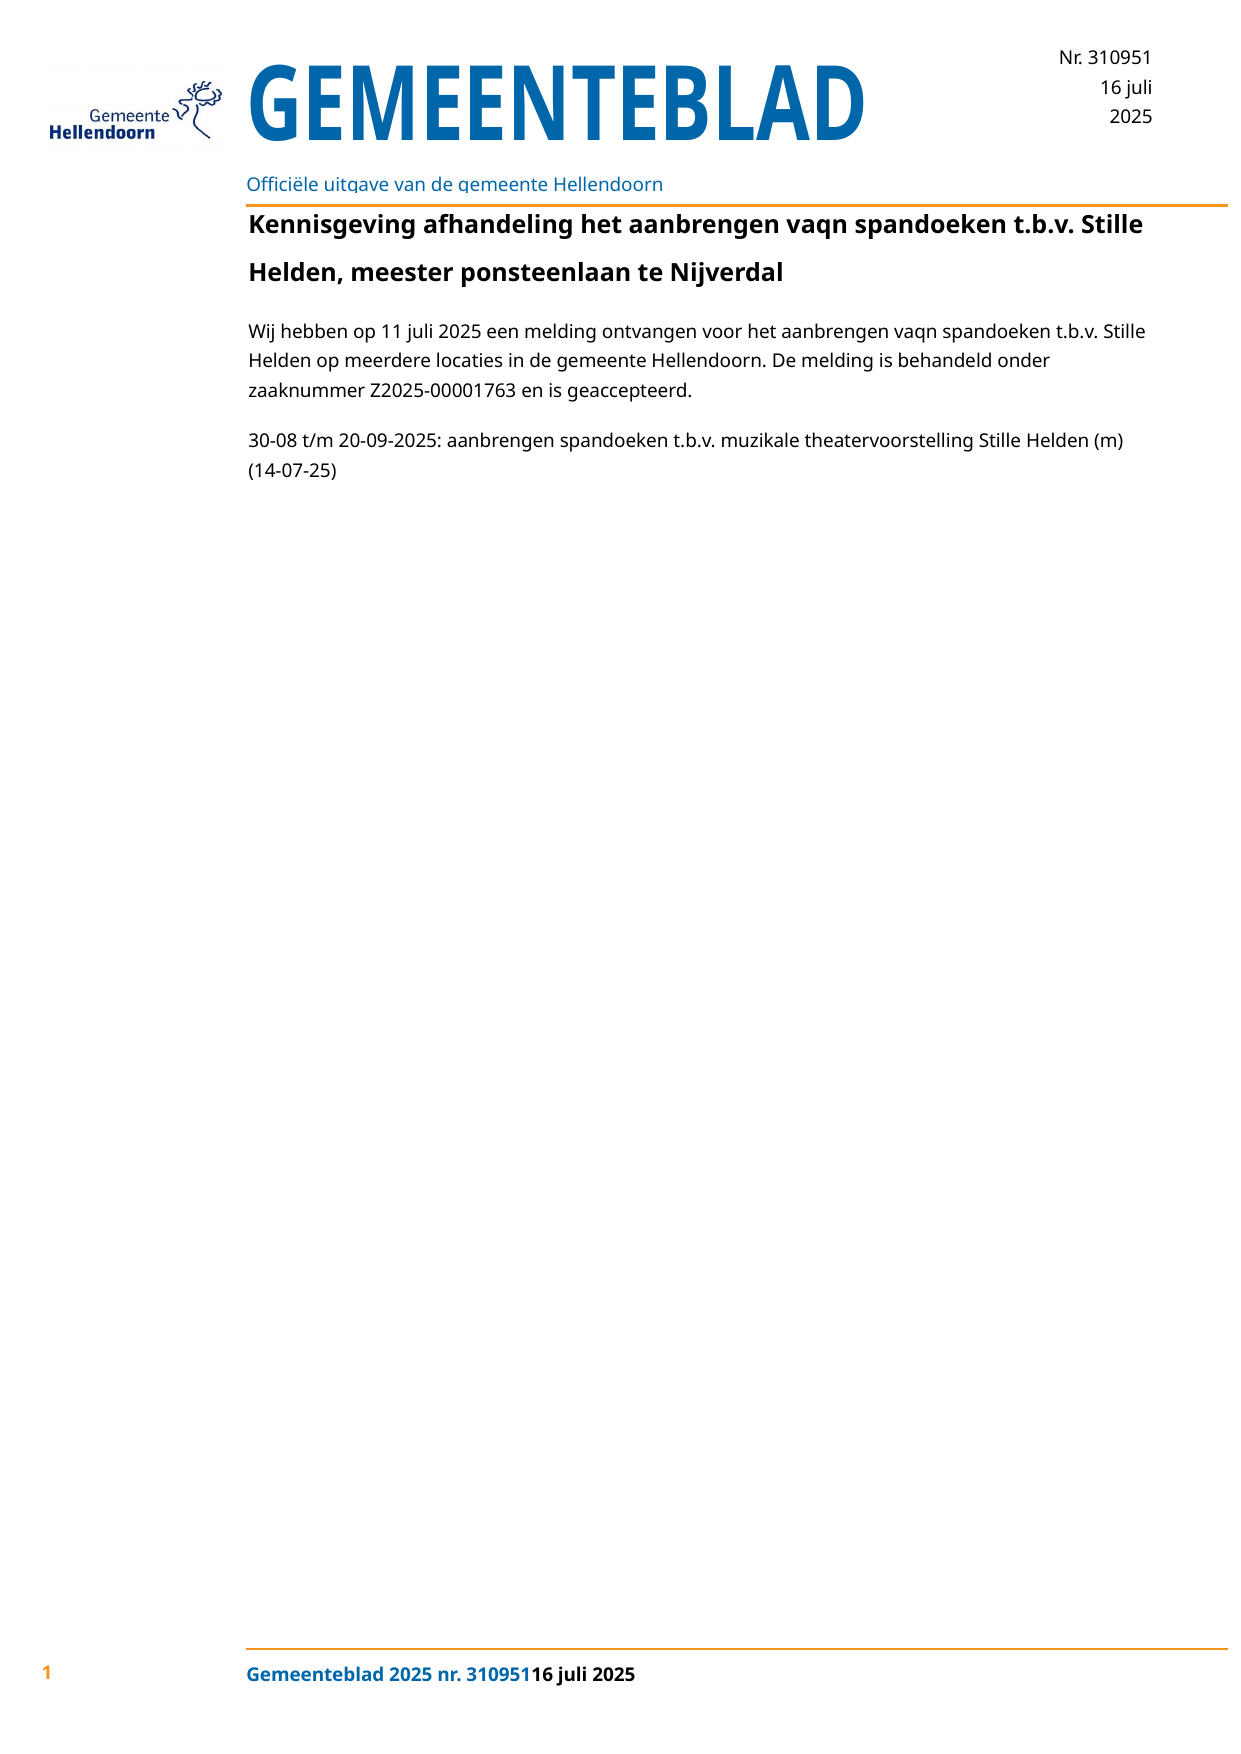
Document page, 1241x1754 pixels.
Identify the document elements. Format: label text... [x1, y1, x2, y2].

text 30-08 t/m 20-09-2025: aanbrengen spandoeken t.b.v. muzikale theatervoorstelling Stille Helden (m) (14-07-25) [248, 427, 1152, 483]
text Wij hebben op 11 juli 2025 een melding ontvangen voor het aanbrengen vaqn spandoeken t.b.v. Stille Helden op meerdere locaties in de gemeente Hellendoorn. De melding is behandeld onder zaaknummer Z2025-00001763 en is geaccepteerd. [248, 318, 1152, 403]
text Kennisgeving afhandeling het aanbrengen vaqn spandoeken t.b.v. Stille Helden, meester ponsteenlaan te Nijverdal [248, 207, 1152, 288]
picture [41, 47, 231, 172]
